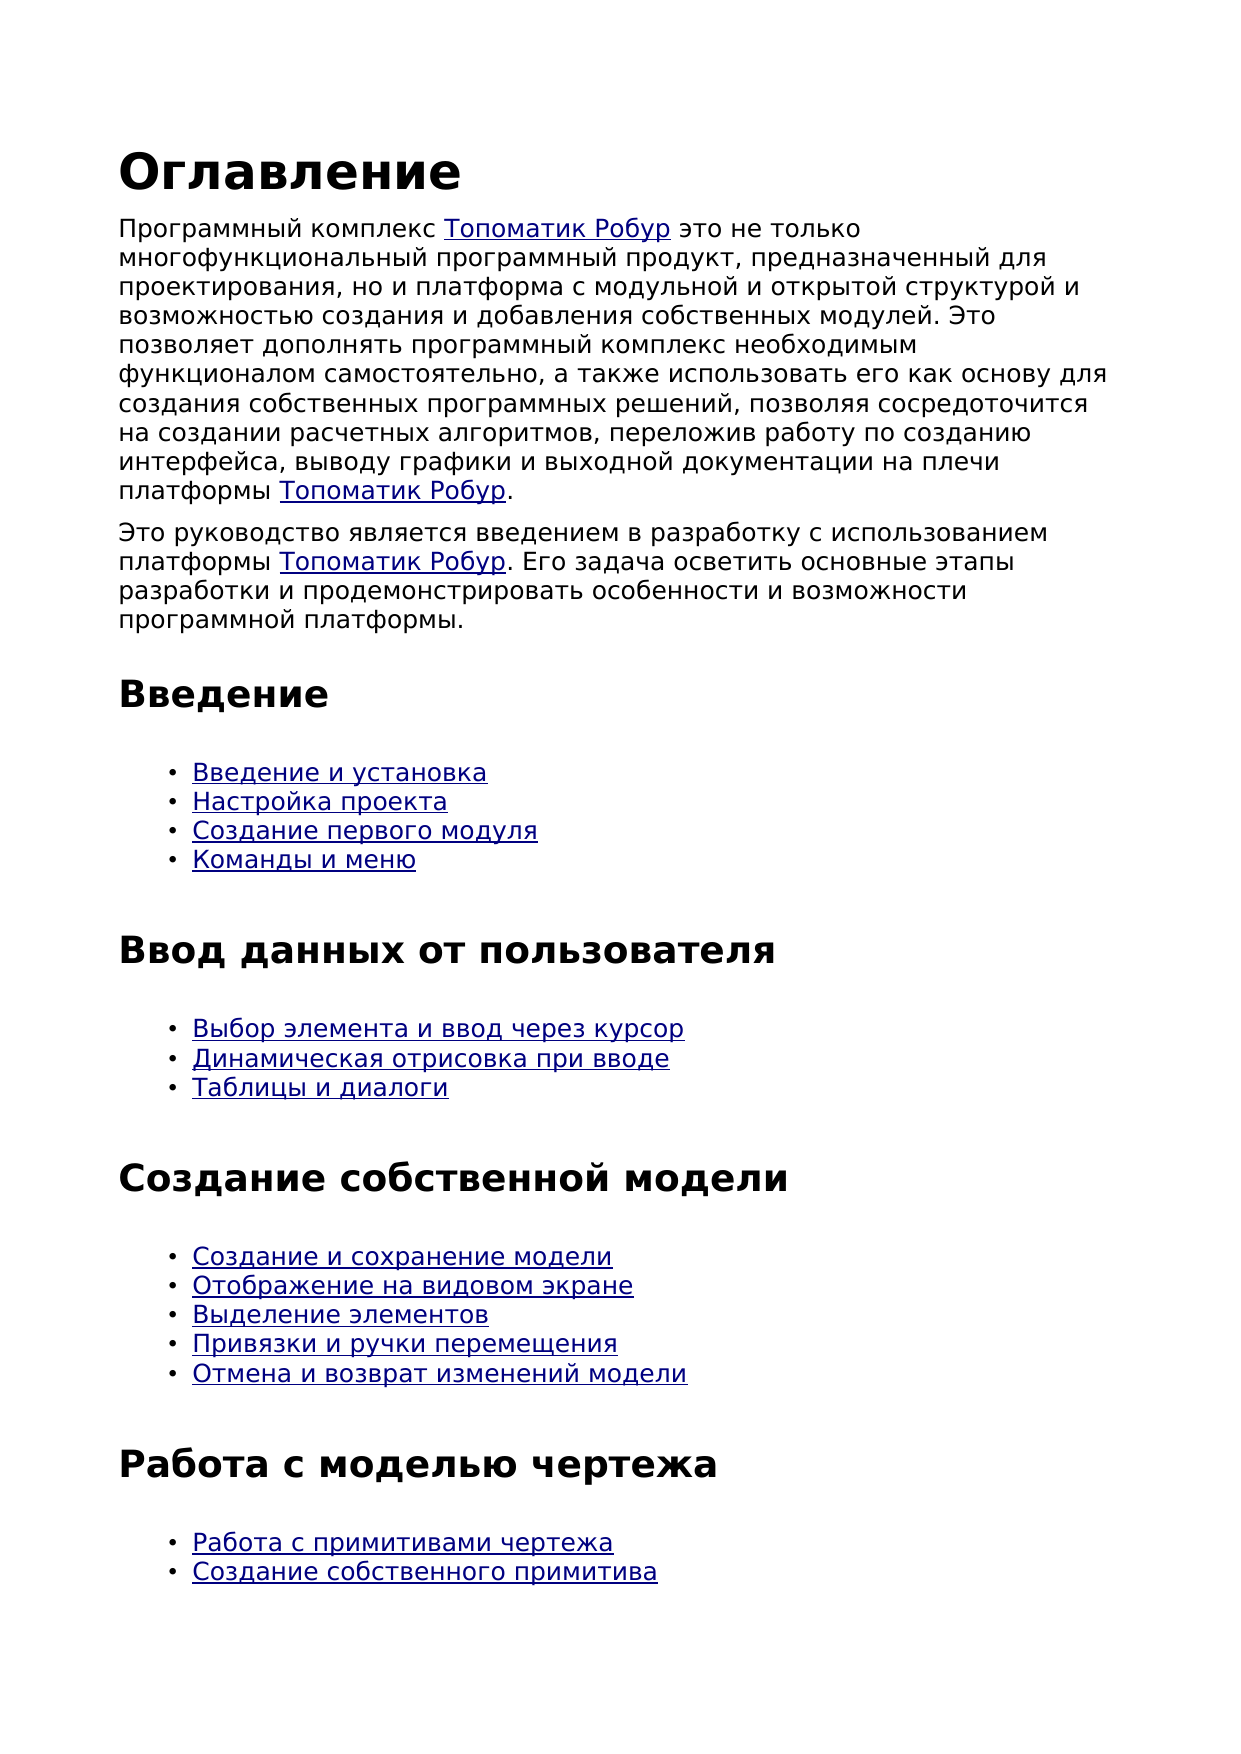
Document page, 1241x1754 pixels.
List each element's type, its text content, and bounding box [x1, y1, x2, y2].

subtitle Введение [118, 672, 1122, 716]
list Выделение элементов [177, 1301, 1122, 1330]
list Таблицы и диалоги [177, 1073, 1122, 1102]
list Введение и установка [177, 758, 1122, 787]
list Создание и сохранение модели [177, 1242, 1122, 1271]
text Это руководство является введением в разработку с использованием платформы Топоматик Робур. Его задача осветить основные этапы разработки и продемонстрировать особенности и возможности программной платформы. [118, 518, 1122, 635]
list Отображение на видовом экране [177, 1271, 1122, 1301]
list Отмена и возврат изменений модели [177, 1359, 1122, 1388]
list Привязки и ручки перемещения [177, 1330, 1122, 1359]
subtitle Создание собственной модели [118, 1157, 1122, 1200]
list Создание собственного примитива [177, 1557, 1122, 1586]
subtitle Работа с моделью чертежа [118, 1442, 1122, 1486]
list Настройка проекта [177, 787, 1122, 816]
list Динамическая отрисовка при вводе [177, 1044, 1122, 1073]
subtitle Ввод данных от пользователя [118, 929, 1122, 973]
text Программный комплекс Топоматик Робур это не только многофункциональный программный продукт, предназначенный для проектирования, но и платформа с модульной и открытой структурой и возможностью создания и добавления собственных модулей. Это позволяет дополнять программный комплекс необходимым функционалом самостоятельно, а также использовать его как основу для создания собственных программных решений, позволяя сосредоточится на создании расчетных алгоритмов, переложив работу по созданию интерфейса, выводу графики и выходной документации на плечи платформы Топоматик Робур. [118, 214, 1122, 506]
list Создание первого модуля [177, 816, 1122, 845]
list Работа с примитивами чертежа [177, 1528, 1122, 1557]
subtitle Оглавление [118, 143, 1122, 201]
list Выбор элемента и ввод через курсор [177, 1014, 1122, 1044]
list Команды и меню [177, 845, 1122, 874]
